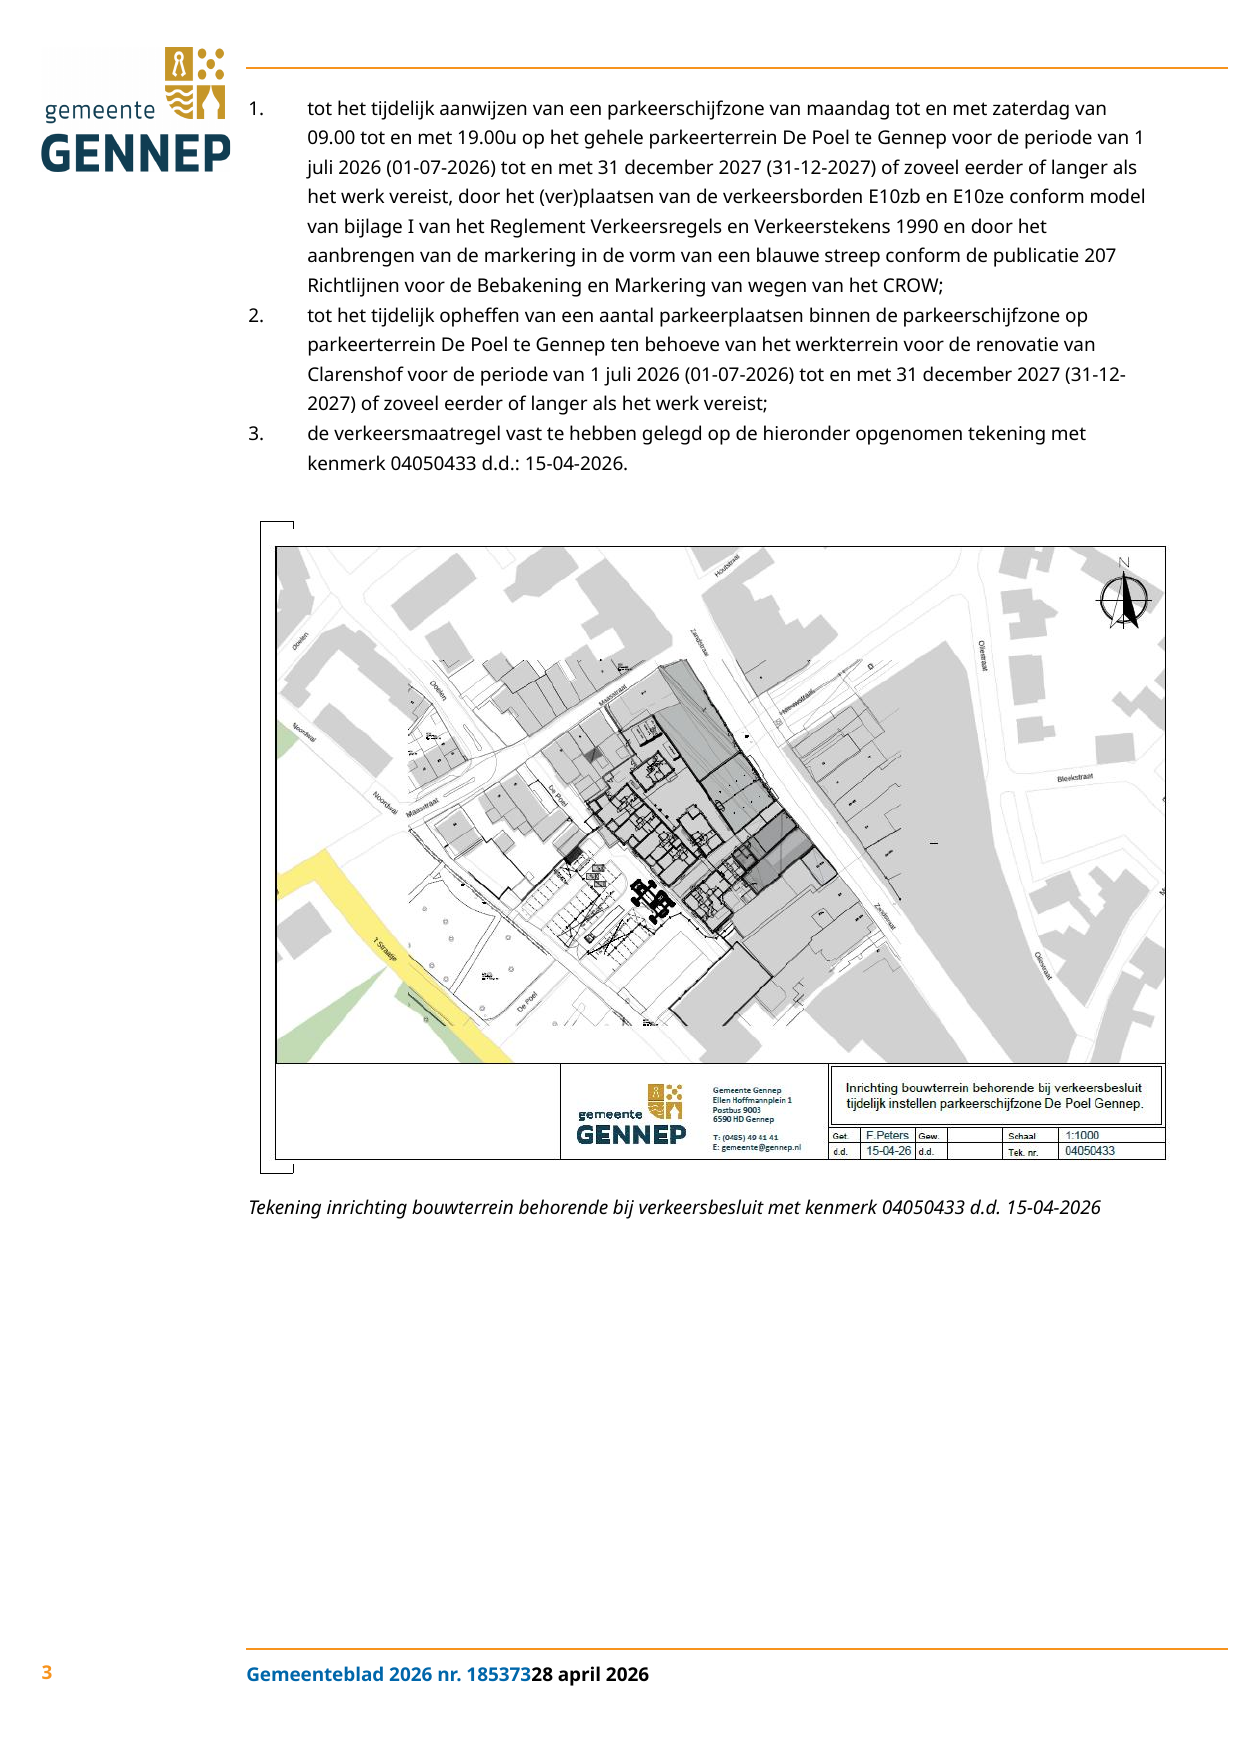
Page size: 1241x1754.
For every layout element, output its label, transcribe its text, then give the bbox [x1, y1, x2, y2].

picture [268, 529, 1173, 1164]
picture [41, 47, 231, 172]
list de verkeersmaatregel vast te hebben gelegd op de hieronder opgenomen tekening met kenmerk 04050433 d.d.: 15-04-2026. [248, 420, 1152, 476]
text Tekening inrichting bouwterrein behorende bij verkeersbesluit met kenmerk 04050433 d.d. 15-04-2026 [248, 1194, 1152, 1220]
list tot het tijdelijk aanwijzen van een parkeerschijfzone van maandag tot en met zaterdag van 09.00 tot en met 19.00u op het gehele parkeerterrein De Poel te Gennep voor de periode van 1 juli 2026 (01-07-2026) tot en met 31 december 2027 (31-12-2027) of zoveel eerder of langer als het werk vereist, door het (ver)plaatsen van de verkeersborden E10zb en E10ze conform model van bijlage I van het Reglement Verkeersregels en Verkeerstekens 1990 en door het aanbrengen van de markering in de vorm van een blauwe streep conform de publicatie 207 Richtlijnen voor de Bebakening en Markering van wegen van het CROW; [248, 95, 1152, 298]
list tot het tijdelijk opheffen van een aantal parkeerplaatsen binnen de parkeerschijfzone op parkeerterrein De Poel te Gennep ten behoeve van het werkterrein voor de renovatie van Clarenshof voor de periode van 1 juli 2026 (01-07-2026) tot en met 31 december 2027 (31-12-2027) of zoveel eerder of langer als het werk vereist; [248, 302, 1152, 416]
